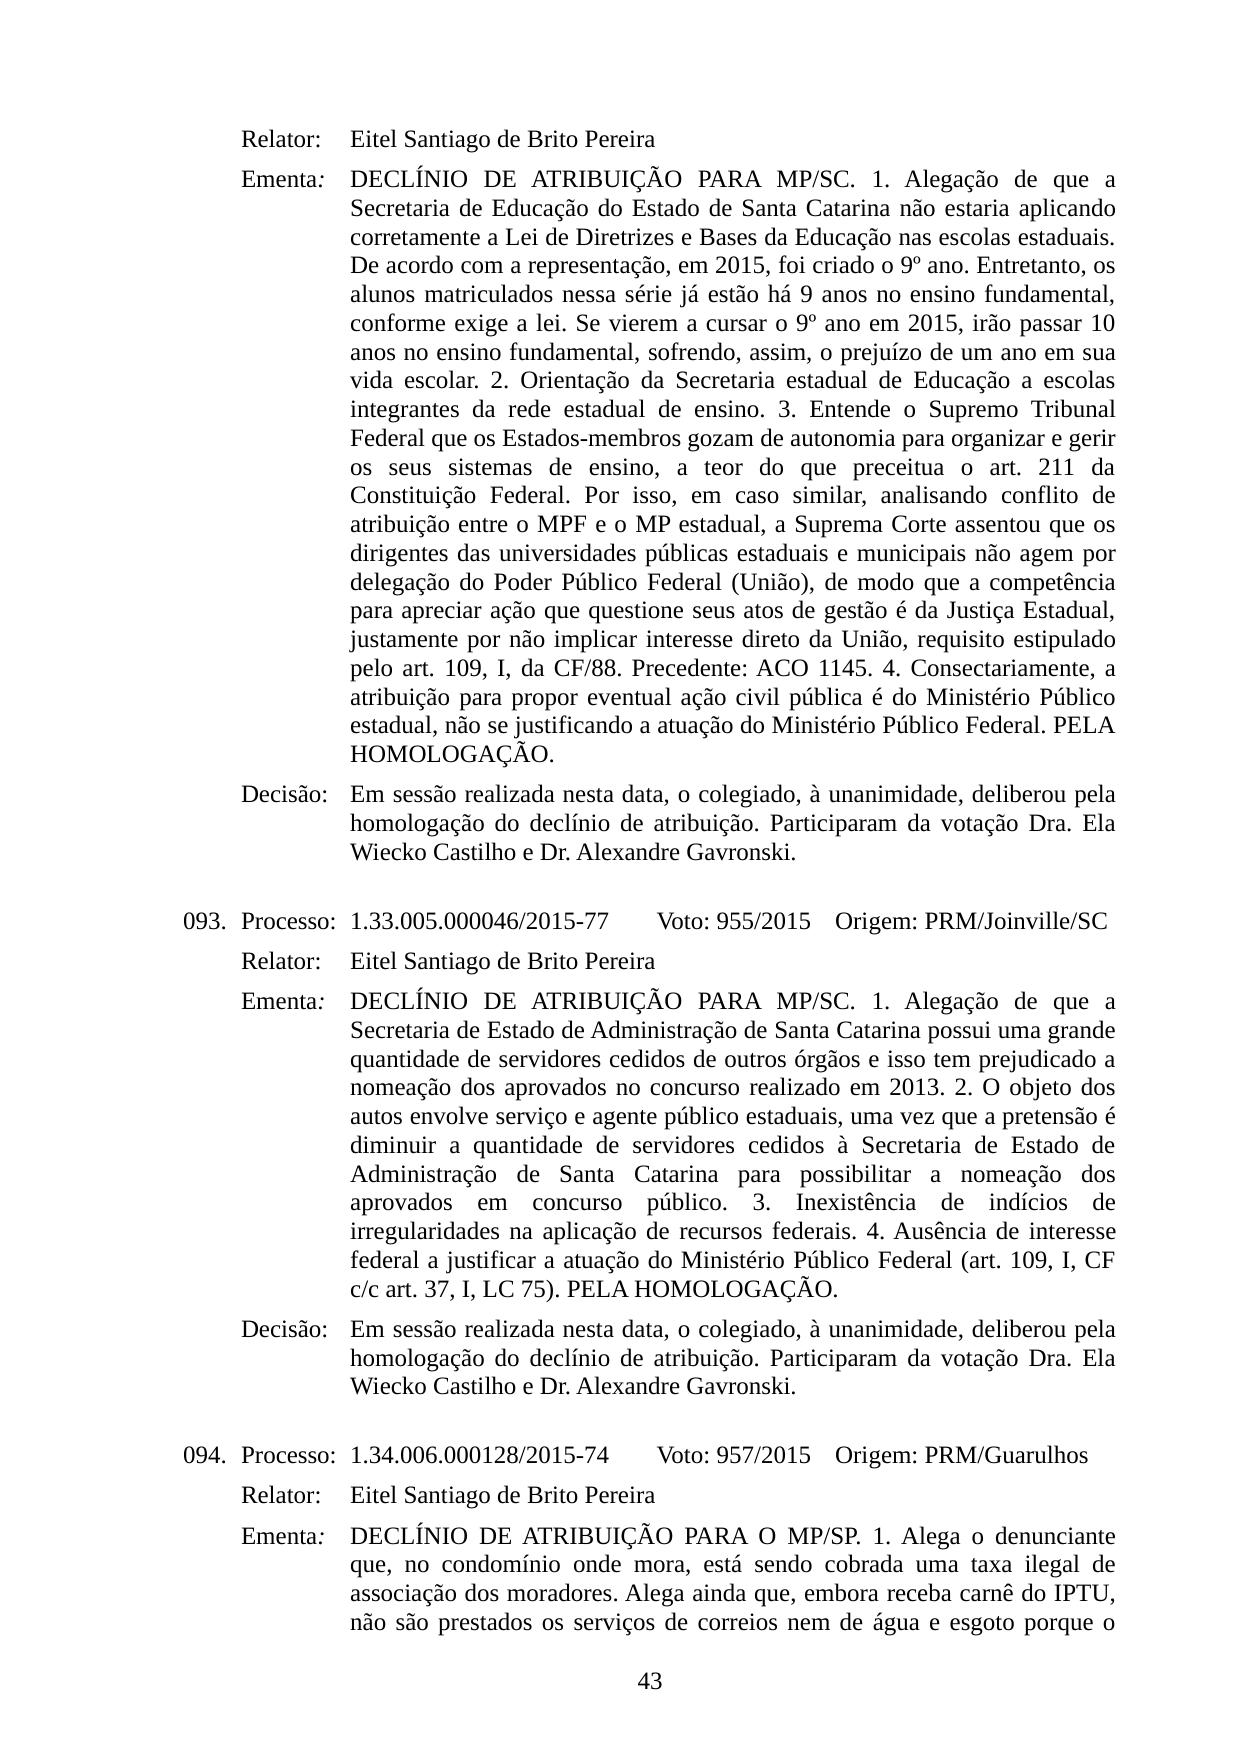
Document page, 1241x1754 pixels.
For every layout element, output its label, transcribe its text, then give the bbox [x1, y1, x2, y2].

table_cell Relator: [235, 1475, 344, 1515]
table_cell Em sessão realizada nesta data, o colegiado, à unanimidade, deliberou pela homologação do declínio de atribuição. Participaram da votação Dra. Ela Wiecko Castilho e Dr. Alexandre Gavronski. [344, 1308, 1122, 1406]
table_header Processo: [235, 1435, 344, 1475]
table_cell Ementa: [235, 158, 344, 773]
table_cell Eitel Santiago de Brito Pereira [344, 118, 1122, 158]
table_cell [177, 158, 235, 773]
table_header Voto: 957/2015 [651, 1435, 829, 1475]
table_header Origem: PRM/Joinville/SC [829, 900, 1122, 940]
table_cell Relator: [235, 940, 344, 980]
table_cell Eitel Santiago de Brito Pereira [344, 940, 1122, 980]
table_cell [177, 1515, 235, 1641]
table_header Processo: [235, 900, 344, 940]
table_cell [177, 774, 235, 871]
table_cell Ementa: [235, 980, 344, 1308]
table_header Origem: PRM/Guarulhos [829, 1435, 1122, 1475]
table_cell Ementa: [235, 1515, 344, 1641]
table_cell Em sessão realizada nesta data, o colegiado, à unanimidade, deliberou pela homologação do declínio de atribuição. Participaram da votação Dra. Ela Wiecko Castilho e Dr. Alexandre Gavronski. [344, 774, 1122, 871]
table_cell DECLÍNIO DE ATRIBUIÇÃO PARA MP/SC. 1. Alegação de que a Secretaria de Estado de Administração de Santa Catarina possui uma grande quantidade de servidores cedidos de outros órgãos e isso tem prejudicado a nomeação dos aprovados no concurso realizado em 2013. 2. O objeto dos autos envolve serviço e agente público estaduais, uma vez que a pretensão é diminuir a quantidade de servidores cedidos à Secretaria de Estado de Administração de Santa Catarina para possibilitar a nomeação dos aprovados em concurso público. 3. Inexistência de indícios de irregularidades na aplicação de recursos federais. 4. Ausência de interesse federal a justificar a atuação do Ministério Público Federal (art. 109, I, CF c/c art. 37, I, LC 75). PELA HOMOLOGAÇÃO. [344, 980, 1122, 1308]
table_cell DECLÍNIO DE ATRIBUIÇÃO PARA O MP/SP. 1. Alega o denunciante que, no condomínio onde mora, está sendo cobrada uma taxa ilegal de associação dos moradores. Alega ainda que, embora receba carnê do IPTU, não são prestados os serviços de correios nem de água e esgoto porque o [344, 1515, 1122, 1641]
table_cell [177, 980, 235, 1308]
table_header 1.34.006.000128/2015-74 [344, 1435, 651, 1475]
table_cell Eitel Santiago de Brito Pereira [344, 1475, 1122, 1515]
table_cell Decisão: [235, 774, 344, 871]
table_header 1.33.005.000046/2015-77 [344, 900, 651, 940]
table_cell [177, 1475, 235, 1515]
table_cell [177, 940, 235, 980]
table_cell [177, 118, 235, 158]
table_header 094. [177, 1435, 235, 1475]
table_header 093. [177, 900, 235, 940]
table_cell [177, 1308, 235, 1406]
table_header Voto: 955/2015 [651, 900, 829, 940]
table_cell Relator: [235, 118, 344, 158]
table_cell DECLÍNIO DE ATRIBUIÇÃO PARA MP/SC. 1. Alegação de que a Secretaria de Educação do Estado de Santa Catarina não estaria aplicando corretamente a Lei de Diretrizes e Bases da Educação nas escolas estaduais. De acordo com a representação, em 2015, foi criado o 9º ano. Entretanto, os alunos matriculados nessa série já estão há 9 anos no ensino fundamental, conforme exige a lei. Se vierem a cursar o 9º ano em 2015, irão passar 10 anos no ensino fundamental, sofrendo, assim, o prejuízo de um ano em sua vida escolar. 2. Orientação da Secretaria estadual de Educação a escolas integrantes da rede estadual de ensino. 3. Entende o Supremo Tribunal Federal que os Estados-membros gozam de autonomia para organizar e gerir os seus sistemas de ensino, a teor do que preceitua o art. 211 da Constituição Federal. Por isso, em caso similar, analisando conflito de atribuição entre o MPF e o MP estadual, a Suprema Corte assentou que os dirigentes das universidades públicas estaduais e municipais não agem por delegação do Poder Público Federal (União), de modo que a competência para apreciar ação que questione seus atos de gestão é da Justiça Estadual, justamente por não implicar interesse direto da União, requisito estipulado pelo art. 109, I, da CF/88. Precedente: ACO 1145. 4. Consectariamente, a atribuição para propor eventual ação civil pública é do Ministério Público estadual, não se justificando a atuação do Ministério Público Federal. PELA HOMOLOGAÇÃO. [344, 158, 1122, 773]
table_cell Decisão: [235, 1308, 344, 1406]
